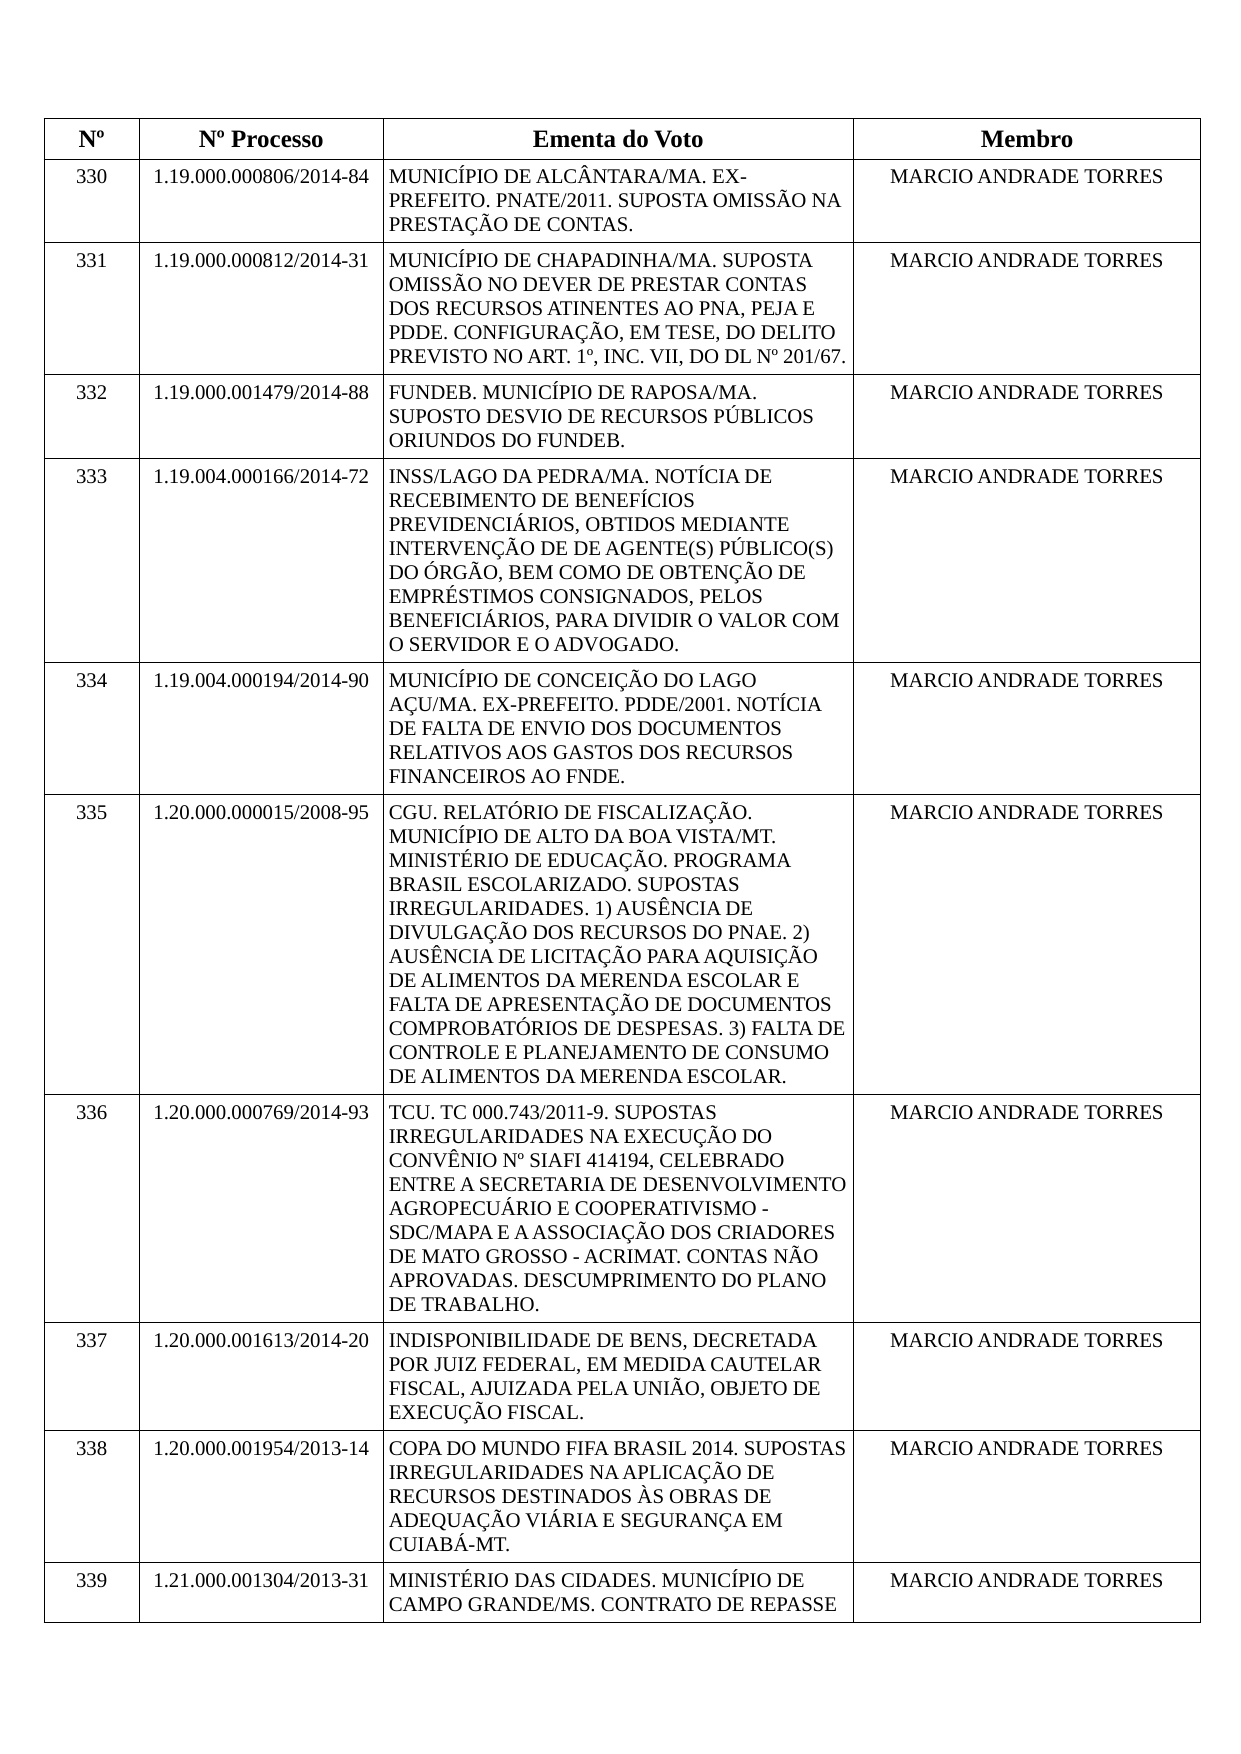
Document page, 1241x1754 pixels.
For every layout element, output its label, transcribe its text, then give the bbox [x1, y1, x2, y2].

table_cell 337 [45, 1323, 139, 1430]
table_cell 335 [45, 795, 139, 1094]
table_cell MARCIO ANDRADE TORRES [854, 1431, 1200, 1562]
table_cell MUNICÍPIO DE CHAPADINHA/MA. SUPOSTA OMISSÃO NO DEVER DE PRESTAR CONTAS DOS RECURSOS ATINENTES AO PNA, PEJA E PDDE. CONFIGURAÇÃO, EM TESE, DO DELITO PREVISTO NO ART. 1º, INC. VII, DO DL Nº 201/67. [384, 243, 853, 374]
table_cell 330 [45, 160, 139, 242]
table_cell 1.19.000.001479/2014-88 [140, 375, 383, 458]
table_cell 1.20.000.001954/2013-14 [140, 1431, 383, 1562]
table_cell MARCIO ANDRADE TORRES [854, 160, 1200, 242]
table_header Ementa do Voto [384, 119, 853, 158]
table_cell MARCIO ANDRADE TORRES [854, 663, 1200, 794]
table_cell MUNICÍPIO DE CONCEIÇÃO DO LAGO AÇU/MA. EX-PREFEITO. PDDE/2001. NOTÍCIA DE FALTA DE ENVIO DOS DOCUMENTOS RELATIVOS AOS GASTOS DOS RECURSOS FINANCEIROS AO FNDE. [384, 663, 853, 794]
table_cell 338 [45, 1431, 139, 1562]
table_cell 1.19.000.000812/2014-31 [140, 243, 383, 374]
table_cell INSS/LAGO DA PEDRA/MA. NOTÍCIA DE RECEBIMENTO DE BENEFÍCIOS PREVIDENCIÁRIOS, OBTIDOS MEDIANTE INTERVENÇÃO DE DE AGENTE(S) PÚBLICO(S) DO ÓRGÃO, BEM COMO DE OBTENÇÃO DE EMPRÉSTIMOS CONSIGNADOS, PELOS BENEFICIÁRIOS, PARA DIVIDIR O VALOR COM O SERVIDOR E O ADVOGADO. [384, 459, 853, 662]
table_cell MUNICÍPIO DE ALCÂNTARA/MA. EX-PREFEITO. PNATE/2011. SUPOSTA OMISSÃO NA PRESTAÇÃO DE CONTAS. [384, 160, 853, 242]
table_cell 331 [45, 243, 139, 374]
table_cell 1.20.000.000769/2014-93 [140, 1095, 383, 1322]
table_cell 332 [45, 375, 139, 458]
table_header Nº [45, 119, 139, 158]
table_cell 1.20.000.001613/2014-20 [140, 1323, 383, 1430]
table_cell MARCIO ANDRADE TORRES [854, 375, 1200, 458]
table_cell 339 [45, 1563, 139, 1622]
table_cell 1.19.000.000806/2014-84 [140, 160, 383, 242]
table_cell 1.20.000.000015/2008-95 [140, 795, 383, 1094]
table_cell MARCIO ANDRADE TORRES [854, 243, 1200, 374]
table_cell 1.19.004.000194/2014-90 [140, 663, 383, 794]
table_cell MARCIO ANDRADE TORRES [854, 1563, 1200, 1622]
table_cell TCU. TC 000.743/2011-9. SUPOSTAS IRREGULARIDADES NA EXECUÇÃO DO CONVÊNIO Nº SIAFI 414194, CELEBRADO ENTRE A SECRETARIA DE DESENVOLVIMENTO AGROPECUÁRIO E COOPERATIVISMO - SDC/MAPA E A ASSOCIAÇÃO DOS CRIADORES DE MATO GROSSO - ACRIMAT. CONTAS NÃO APROVADAS. DESCUMPRIMENTO DO PLANO DE TRABALHO. [384, 1095, 853, 1322]
table_cell 1.19.004.000166/2014-72 [140, 459, 383, 662]
table_cell CGU. RELATÓRIO DE FISCALIZAÇÃO. MUNICÍPIO DE ALTO DA BOA VISTA/MT. MINISTÉRIO DE EDUCAÇÃO. PROGRAMA BRASIL ESCOLARIZADO. SUPOSTAS IRREGULARIDADES. 1) AUSÊNCIA DE DIVULGAÇÃO DOS RECURSOS DO PNAE. 2) AUSÊNCIA DE LICITAÇÃO PARA AQUISIÇÃO DE ALIMENTOS DA MERENDA ESCOLAR E FALTA DE APRESENTAÇÃO DE DOCUMENTOS COMPROBATÓRIOS DE DESPESAS. 3) FALTA DE CONTROLE E PLANEJAMENTO DE CONSUMO DE ALIMENTOS DA MERENDA ESCOLAR. [384, 795, 853, 1094]
table_cell MARCIO ANDRADE TORRES [854, 795, 1200, 1094]
table_cell 1.21.000.001304/2013-31 [140, 1563, 383, 1622]
table_cell MARCIO ANDRADE TORRES [854, 1323, 1200, 1430]
table_cell COPA DO MUNDO FIFA BRASIL 2014. SUPOSTAS IRREGULARIDADES NA APLICAÇÃO DE RECURSOS DESTINADOS ÀS OBRAS DE ADEQUAÇÃO VIÁRIA E SEGURANÇA EM CUIABÁ-MT. [384, 1431, 853, 1562]
table_header Membro [854, 119, 1200, 158]
table_cell INDISPONIBILIDADE DE BENS, DECRETADA POR JUIZ FEDERAL, EM MEDIDA CAUTELAR FISCAL, AJUIZADA PELA UNIÃO, OBJETO DE EXECUÇÃO FISCAL. [384, 1323, 853, 1430]
table_cell MARCIO ANDRADE TORRES [854, 459, 1200, 662]
table_header Nº Processo [140, 119, 383, 158]
table_cell FUNDEB. MUNICÍPIO DE RAPOSA/MA. SUPOSTO DESVIO DE RECURSOS PÚBLICOS ORIUNDOS DO FUNDEB. [384, 375, 853, 458]
table_cell MARCIO ANDRADE TORRES [854, 1095, 1200, 1322]
table_cell 333 [45, 459, 139, 662]
table_cell 336 [45, 1095, 139, 1322]
table_cell 334 [45, 663, 139, 794]
table_cell MINISTÉRIO DAS CIDADES. MUNICÍPIO DE CAMPO GRANDE/MS. CONTRATO DE REPASSE [384, 1563, 853, 1622]
